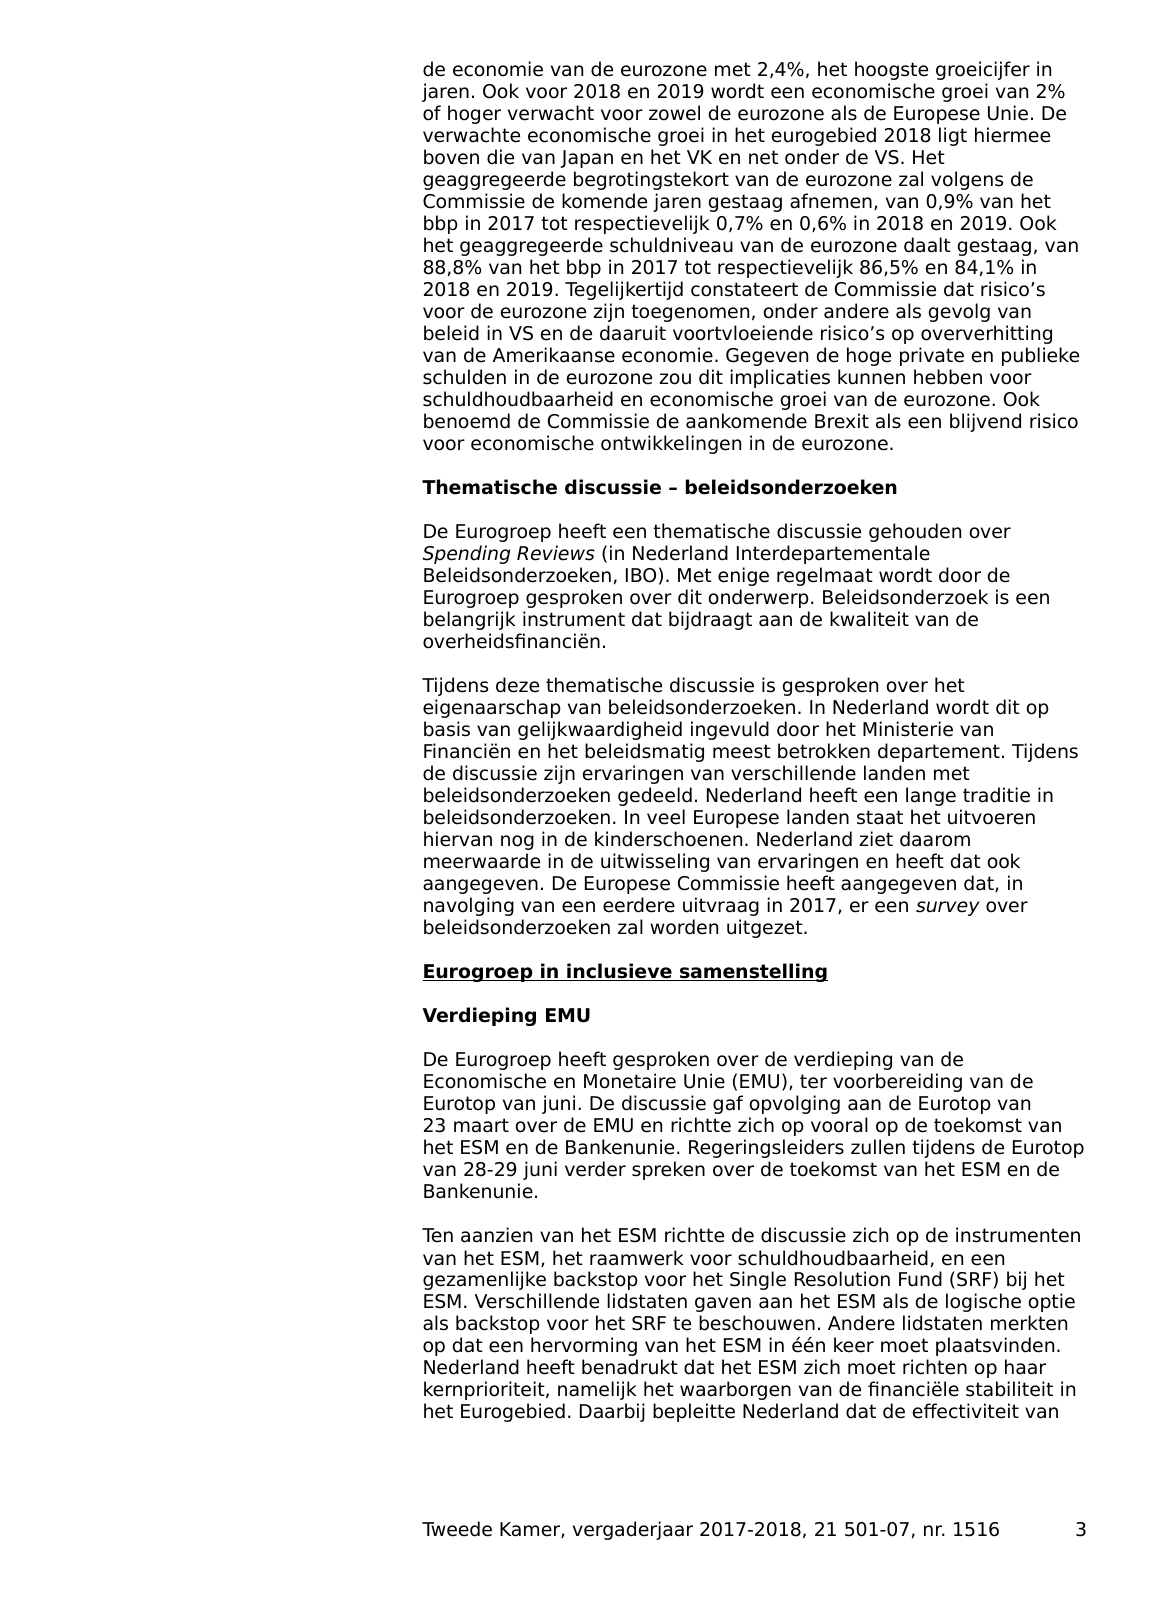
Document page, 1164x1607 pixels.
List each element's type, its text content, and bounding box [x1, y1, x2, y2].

subtitle Eurogroep in inclusieve samenstelling [422, 961, 1087, 983]
text de economie van de eurozone met 2,4%, het hoogste groeicijfer in jaren. Ook voor 2018 en 2019 wordt een economische groei van 2% of hoger verwacht voor zowel de eurozone als de Europese Unie. De verwachte economische groei in het eurogebied 2018 ligt hiermee boven die van Japan en het VK en net onder de VS. Het geaggregeerde begrotingstekort van de eurozone zal volgens de Commissie de komende jaren gestaag afnemen, van 0,9% van het bbp in 2017 tot respectievelijk 0,7% en 0,6% in 2018 en 2019. Ook het geaggregeerde schuldniveau van de eurozone daalt gestaag, van 88,8% van het bbp in 2017 tot respectievelijk 86,5% en 84,1% in 2018 en 2019. Tegelijkertijd constateert de Commissie dat risico’s voor de eurozone zijn toegenomen, onder andere als gevolg van beleid in VS en de daaruit voortvloeiende risico’s op oververhitting van de Amerikaanse economie. Gegeven de hoge private en publieke schulden in de eurozone zou dit implicaties kunnen hebben voor schuldhoudbaarheid en economische groei van de eurozone. Ook benoemd de Commissie de aankomende Brexit als een blijvend risico voor economische ontwikkelingen in de eurozone. [422, 59, 1087, 455]
subtitle Verdieping EMU [422, 1005, 1087, 1027]
text Ten aanzien van het ESM richtte de discussie zich op de instrumenten van het ESM, het raamwerk voor schuldhoudbaarheid, en een gezamenlijke backstop voor het Single Resolution Fund (SRF) bij het ESM. Verschillende lidstaten gaven aan het ESM als de logische optie als backstop voor het SRF te beschouwen. Andere lidstaten merkten op dat een hervorming van het ESM in één keer moet plaatsvinden. Nederland heeft benadrukt dat het ESM zich moet richten op haar kernprioriteit, namelijk het waarborgen van de financiële stabiliteit in het Eurogebied. Daarbij bepleitte Nederland dat de effectiviteit van [422, 1225, 1087, 1423]
text De Eurogroep heeft een thematische discussie gehouden over Spending Reviews (in Nederland Interdepartementale Beleidsonderzoeken, IBO). Met enige regelmaat wordt door de Eurogroep gesproken over dit onderwerp. Beleidsonderzoek is een belangrijk instrument dat bijdraagt aan de kwaliteit van de overheidsfinanciën. [422, 521, 1087, 653]
text Tijdens deze thematische discussie is gesproken over het eigenaarschap van beleidsonderzoeken. In Nederland wordt dit op basis van gelijkwaardigheid ingevuld door het Ministerie van Financiën en het beleidsmatig meest betrokken departement. Tijdens de discussie zijn ervaringen van verschillende landen met beleidsonderzoeken gedeeld. Nederland heeft een lange traditie in beleidsonderzoeken. In veel Europese landen staat het uitvoeren hiervan nog in de kinderschoenen. Nederland ziet daarom meerwaarde in de uitwisseling van ervaringen en heeft dat ook aangegeven. De Europese Commissie heeft aangegeven dat, in navolging van een eerdere uitvraag in 2017, er een survey over beleidsonderzoeken zal worden uitgezet. [422, 675, 1087, 939]
text De Eurogroep heeft gesproken over de verdieping van de Economische en Monetaire Unie (EMU), ter voorbereiding van de Eurotop van juni. De discussie gaf opvolging aan de Eurotop van 23 maart over de EMU en richtte zich op vooral op de toekomst van het ESM en de Bankenunie. Regeringsleiders zullen tijdens de Eurotop van 28-29 juni verder spreken over de toekomst van het ESM en de Bankenunie. [422, 1049, 1087, 1203]
subtitle Thematische discussie – beleidsonderzoeken [422, 477, 1087, 499]
